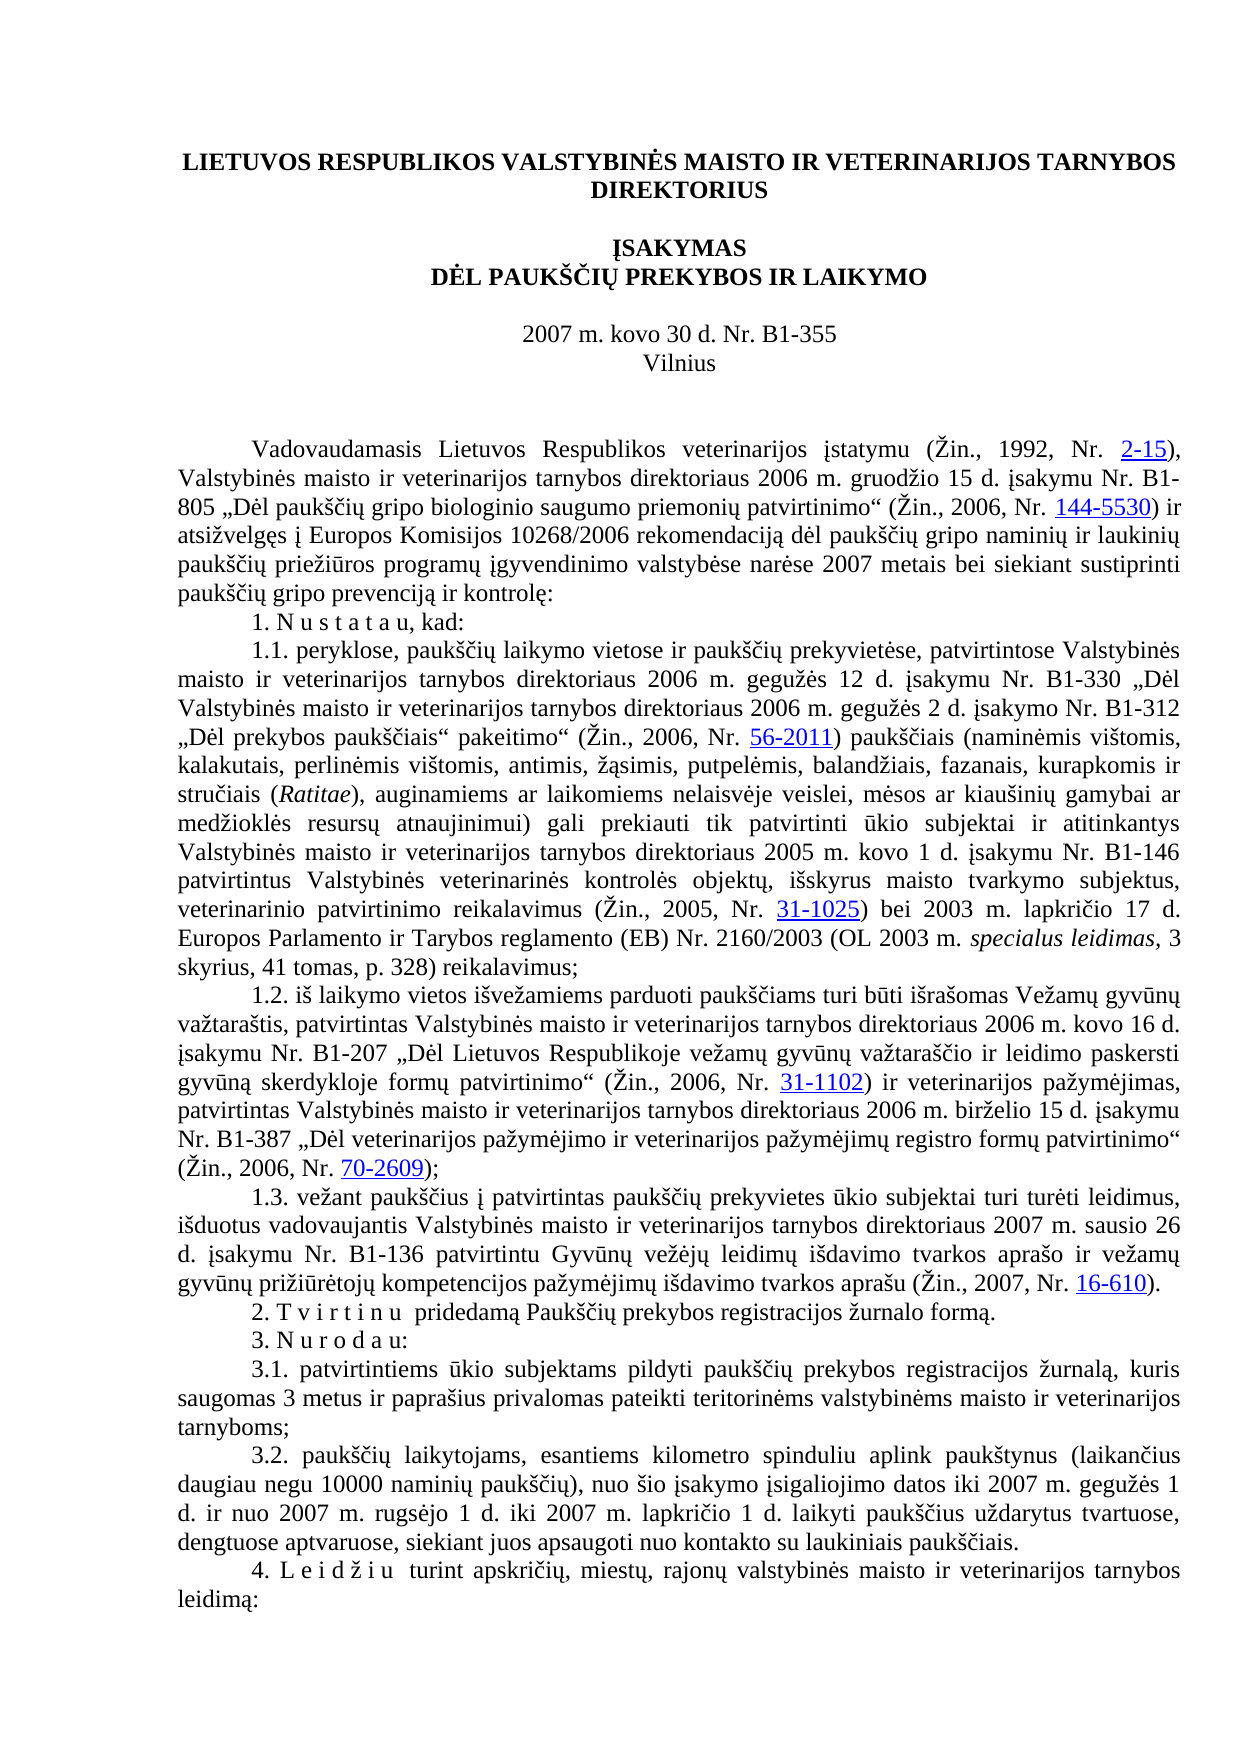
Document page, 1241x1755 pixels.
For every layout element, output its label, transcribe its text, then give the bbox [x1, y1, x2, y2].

text 1.3. vežant paukščius į patvirtintas paukščių prekyvietes ūkio subjektai turi turėti leidimus, išduotus vadovaujantis Valstybinės maisto ir veterinarijos tarnybos direktoriaus 2007 m. sausio 26 d. įsakymu Nr. B1-136 patvirtintu Gyvūnų vežėjų leidimų išdavimo tvarkos aprašo ir vežamų gyvūnų prižiūrėtojų kompetencijos pažymėjimų išdavimo tvarkos aprašu (Žin., 2007, Nr. 16-610). [177, 1182, 1181, 1297]
text DĖL PAUKŠČIŲ PREKYBOS IR LAIKYMO [177, 262, 1181, 291]
text Vadovaudamasis Lietuvos Respublikos veterinarijos įstatymu (Žin., 1992, Nr. 2-15), Valstybinės maisto ir veterinarijos tarnybos direktoriaus 2006 m. gruodžio 15 d. įsakymu Nr. B1-805 „Dėl paukščių gripo biologinio saugumo priemonių patvirtinimo“ (Žin., 2006, Nr. 144-5530) ir atsižvelgęs į Europos Komisijos 10268/2006 rekomendaciją dėl paukščių gripo naminių ir laukinių paukščių priežiūros programų įgyvendinimo valstybėse narėse 2007 metais bei siekiant sustiprinti paukščių gripo prevenciją ir kontrolę: [177, 434, 1181, 607]
text 3. Nurodau: [177, 1326, 1181, 1354]
text Vilnius [177, 348, 1181, 377]
text 3.2. paukščių laikytojams, esantiems kilometro spinduliu aplink paukštynus (laikančius daugiau negu 10000 naminių paukščių), nuo šio įsakymo įsigaliojimo datos iki 2007 m. gegužės 1 d. ir nuo 2007 m. rugsėjo 1 d. iki 2007 m. lapkričio 1 d. laikyti paukščius uždarytus tvartuose, dengtuose aptvaruose, siekiant juos apsaugoti nuo kontakto su laukiniais paukščiais. [177, 1441, 1181, 1556]
text 4. Leidžiu turint apskričių, miestų, rajonų valstybinės maisto ir veterinarijos tarnybos leidimą: [177, 1556, 1181, 1613]
text 1. Nustatau, kad: [177, 607, 1181, 636]
text LIETUVOS RESPUBLIKOS VALSTYBINĖS MAISTO IR VETERINARIJOS TARNYBOS DIREKTORIUS [177, 147, 1181, 204]
text 2007 m. kovo 30 d. Nr. B1-355 [177, 319, 1181, 348]
text 2. Tvirtinu pridedamą Paukščių prekybos registracijos žurnalo formą. [177, 1297, 1181, 1326]
text ĮSAKYMAS [177, 233, 1181, 262]
text 1.1. peryklose, paukščių laikymo vietose ir paukščių prekyvietėse, patvirtintose Valstybinės maisto ir veterinarijos tarnybos direktoriaus 2006 m. gegužės 12 d. įsakymu Nr. B1-330 „Dėl Valstybinės maisto ir veterinarijos tarnybos direktoriaus 2006 m. gegužės 2 d. įsakymo Nr. B1-312 „Dėl prekybos paukščiais“ pakeitimo“ (Žin., 2006, Nr. 56-2011) paukščiais (naminėmis vištomis, kalakutais, perlinėmis vištomis, antimis, žąsimis, putpelėmis, balandžiais, fazanais, kurapkomis ir stručiais (Ratitae), auginamiems ar laikomiems nelaisvėje veislei, mėsos ar kiaušinių gamybai ar medžioklės resursų atnaujinimui) gali prekiauti tik patvirtinti ūkio subjektai ir atitinkantys Valstybinės maisto ir veterinarijos tarnybos direktoriaus 2005 m. kovo 1 d. įsakymu Nr. B1-146 patvirtintus Valstybinės veterinarinės kontrolės objektų, išskyrus maisto tvarkymo subjektus, veterinarinio patvirtinimo reikalavimus (Žin., 2005, Nr. 31-1025) bei 2003 m. lapkričio 17 d. Europos Parlamento ir Tarybos reglamento (EB) Nr. 2160/2003 (OL 2003 m. specialus leidimas, 3 skyrius, 41 tomas, p. 328) reikalavimus; [177, 636, 1181, 981]
text 3.1. patvirtintiems ūkio subjektams pildyti paukščių prekybos registracijos žurnalą, kuris saugomas 3 metus ir paprašius privalomas pateikti teritorinėms valstybinėms maisto ir veterinarijos tarnyboms; [177, 1354, 1181, 1441]
text 1.2. iš laikymo vietos išvežamiems parduoti paukščiams turi būti išrašomas Vežamų gyvūnų važtaraštis, patvirtintas Valstybinės maisto ir veterinarijos tarnybos direktoriaus 2006 m. kovo 16 d. įsakymu Nr. B1-207 „Dėl Lietuvos Respublikoje vežamų gyvūnų važtaraščio ir leidimo paskersti gyvūną skerdykloje formų patvirtinimo“ (Žin., 2006, Nr. 31-1102) ir veterinarijos pažymėjimas, patvirtintas Valstybinės maisto ir veterinarijos tarnybos direktoriaus 2006 m. birželio 15 d. įsakymu Nr. B1-387 „Dėl veterinarijos pažymėjimo ir veterinarijos pažymėjimų registro formų patvirtinimo“ (Žin., 2006, Nr. 70-2609); [177, 981, 1181, 1182]
